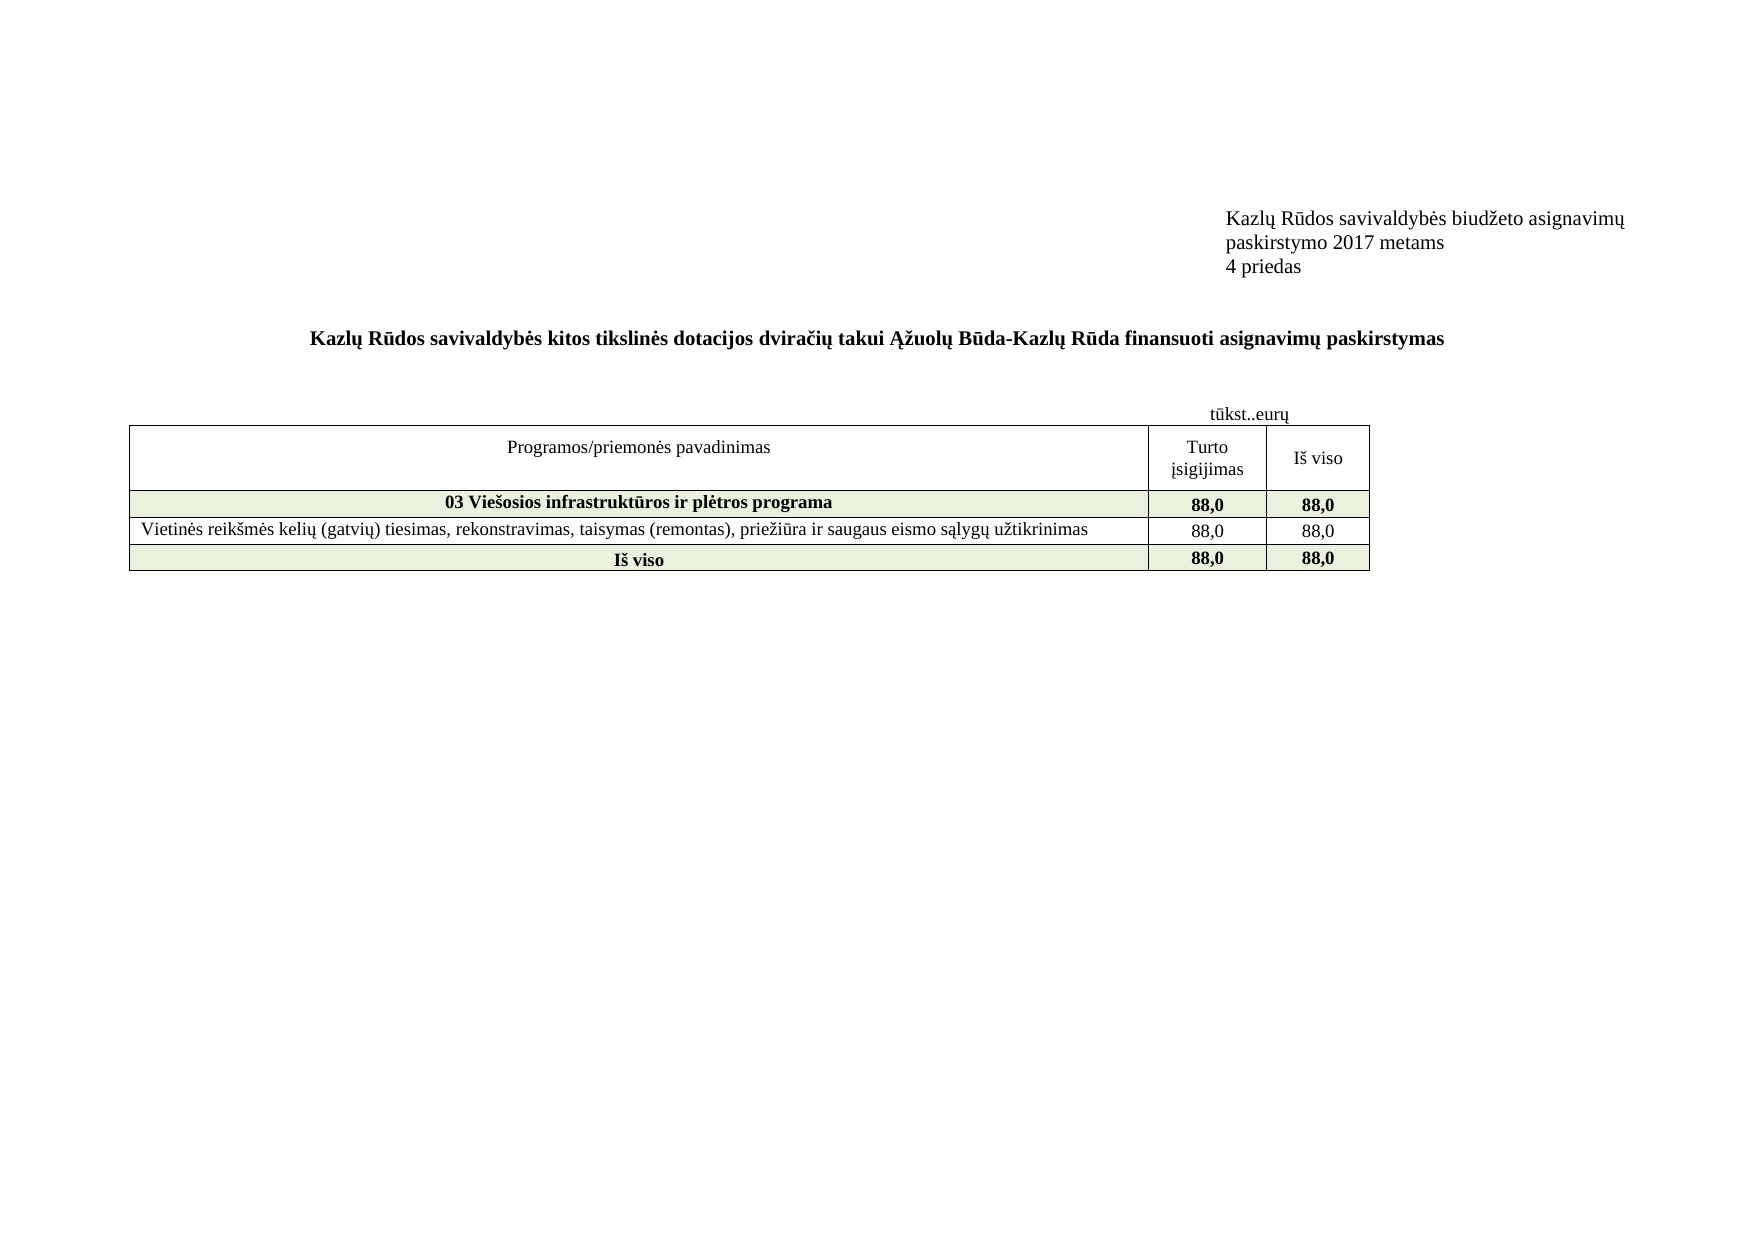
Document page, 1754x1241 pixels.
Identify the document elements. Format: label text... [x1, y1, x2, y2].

text tūkst..eurų [118, 403, 1636, 425]
table_cell 88,0 [1149, 491, 1266, 517]
table_header Iš viso [1267, 426, 1369, 490]
text 4 priedas [1226, 254, 1636, 278]
table_cell 88,0 [1149, 545, 1266, 570]
text Kazlų Rūdos savivaldybės kitos tikslinės dotacijos dviračių takui Ąžuolų Būda-Kazlų Rūda finansuoti asignavimų paskirstymas [118, 326, 1636, 350]
table_cell Iš viso [130, 545, 1148, 570]
text paskirstymo 2017 metams [1226, 230, 1636, 254]
table_cell 88,0 [1267, 545, 1369, 570]
table_cell 03 Viešosios infrastruktūros ir plėtros programa [130, 491, 1148, 517]
table_cell 88,0 [1149, 518, 1266, 543]
table_cell 88,0 [1267, 491, 1369, 517]
table_cell Vietinės reikšmės kelių (gatvių) tiesimas, rekonstravimas, taisymas (remontas), priežiūra ir saugaus eismo sąlygų užtikrinimas [130, 518, 1148, 543]
text Kazlų Rūdos savivaldybės biudžeto asignavimų [1226, 206, 1636, 230]
table_header Turto įsigijimas [1149, 426, 1266, 490]
table_header Programos/priemonės pavadinimas [130, 426, 1148, 490]
table_cell 88,0 [1267, 518, 1369, 543]
